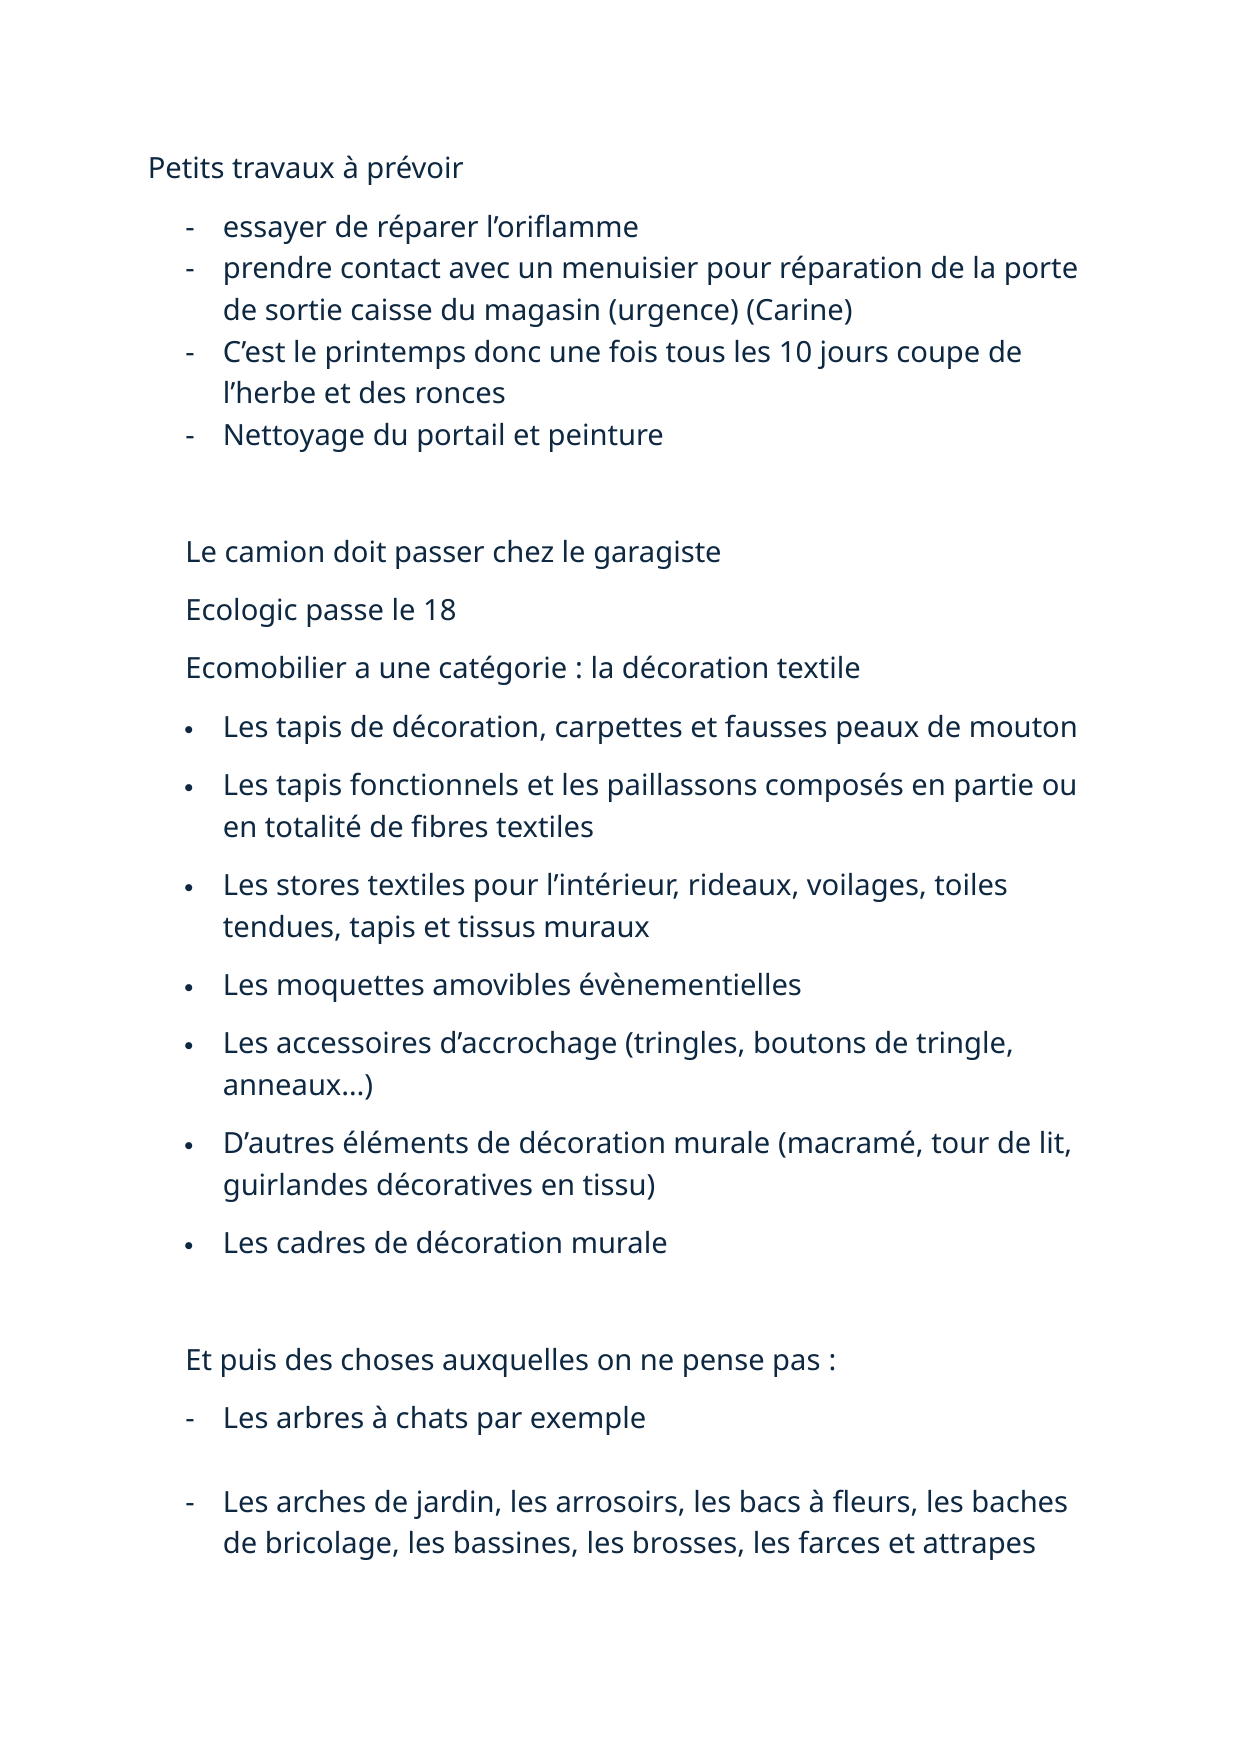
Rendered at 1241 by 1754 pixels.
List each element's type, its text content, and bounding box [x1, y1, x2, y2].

list Les tapis fonctionnels et les paillassons composés en partie ou en totalité de fibres textiles [185, 764, 1093, 846]
list Les cadres de décoration murale [185, 1223, 1093, 1262]
text Le camion doit passer chez le garagiste [185, 531, 1093, 571]
list Les arbres à chats par exemple [185, 1398, 1093, 1437]
list Les tapis de décoration, carpettes et fausses peaux de mouton [185, 706, 1093, 746]
list Les stores textiles pour l’intérieur, rideaux, voilages, toiles tendues, tapis et tissus muraux [185, 864, 1093, 946]
list Les moquettes amovibles évènementielles [185, 964, 1093, 1004]
list essayer de réparer l’oriflamme [185, 206, 1093, 246]
list Nettoyage du portail et peinture [185, 414, 1093, 454]
list Les accessoires d’accrochage (tringles, boutons de tringle, anneaux…) [185, 1023, 1093, 1104]
list D’autres éléments de décoration murale (macramé, tour de lit, guirlandes décoratives en tissu) [185, 1123, 1093, 1204]
text Ecomobilier a une catégorie : la décoration textile [185, 648, 1093, 687]
list Les arches de jardin, les arrosoirs, les bacs à fleurs, les baches de bricolage, les bassines, les brosses, les farces et attrapes [185, 1481, 1093, 1562]
text Petits travaux à prévoir [148, 148, 1093, 187]
list C’est le printemps donc une fois tous les 10 jours coupe de l’herbe et des ronces [185, 331, 1093, 412]
text Ecologic passe le 18 [185, 589, 1093, 629]
list prendre contact avec un menuisier pour réparation de la porte de sortie caisse du magasin (urgence) (Carine) [185, 248, 1093, 329]
text Et puis des choses auxquelles on ne pense pas : [185, 1339, 1093, 1379]
